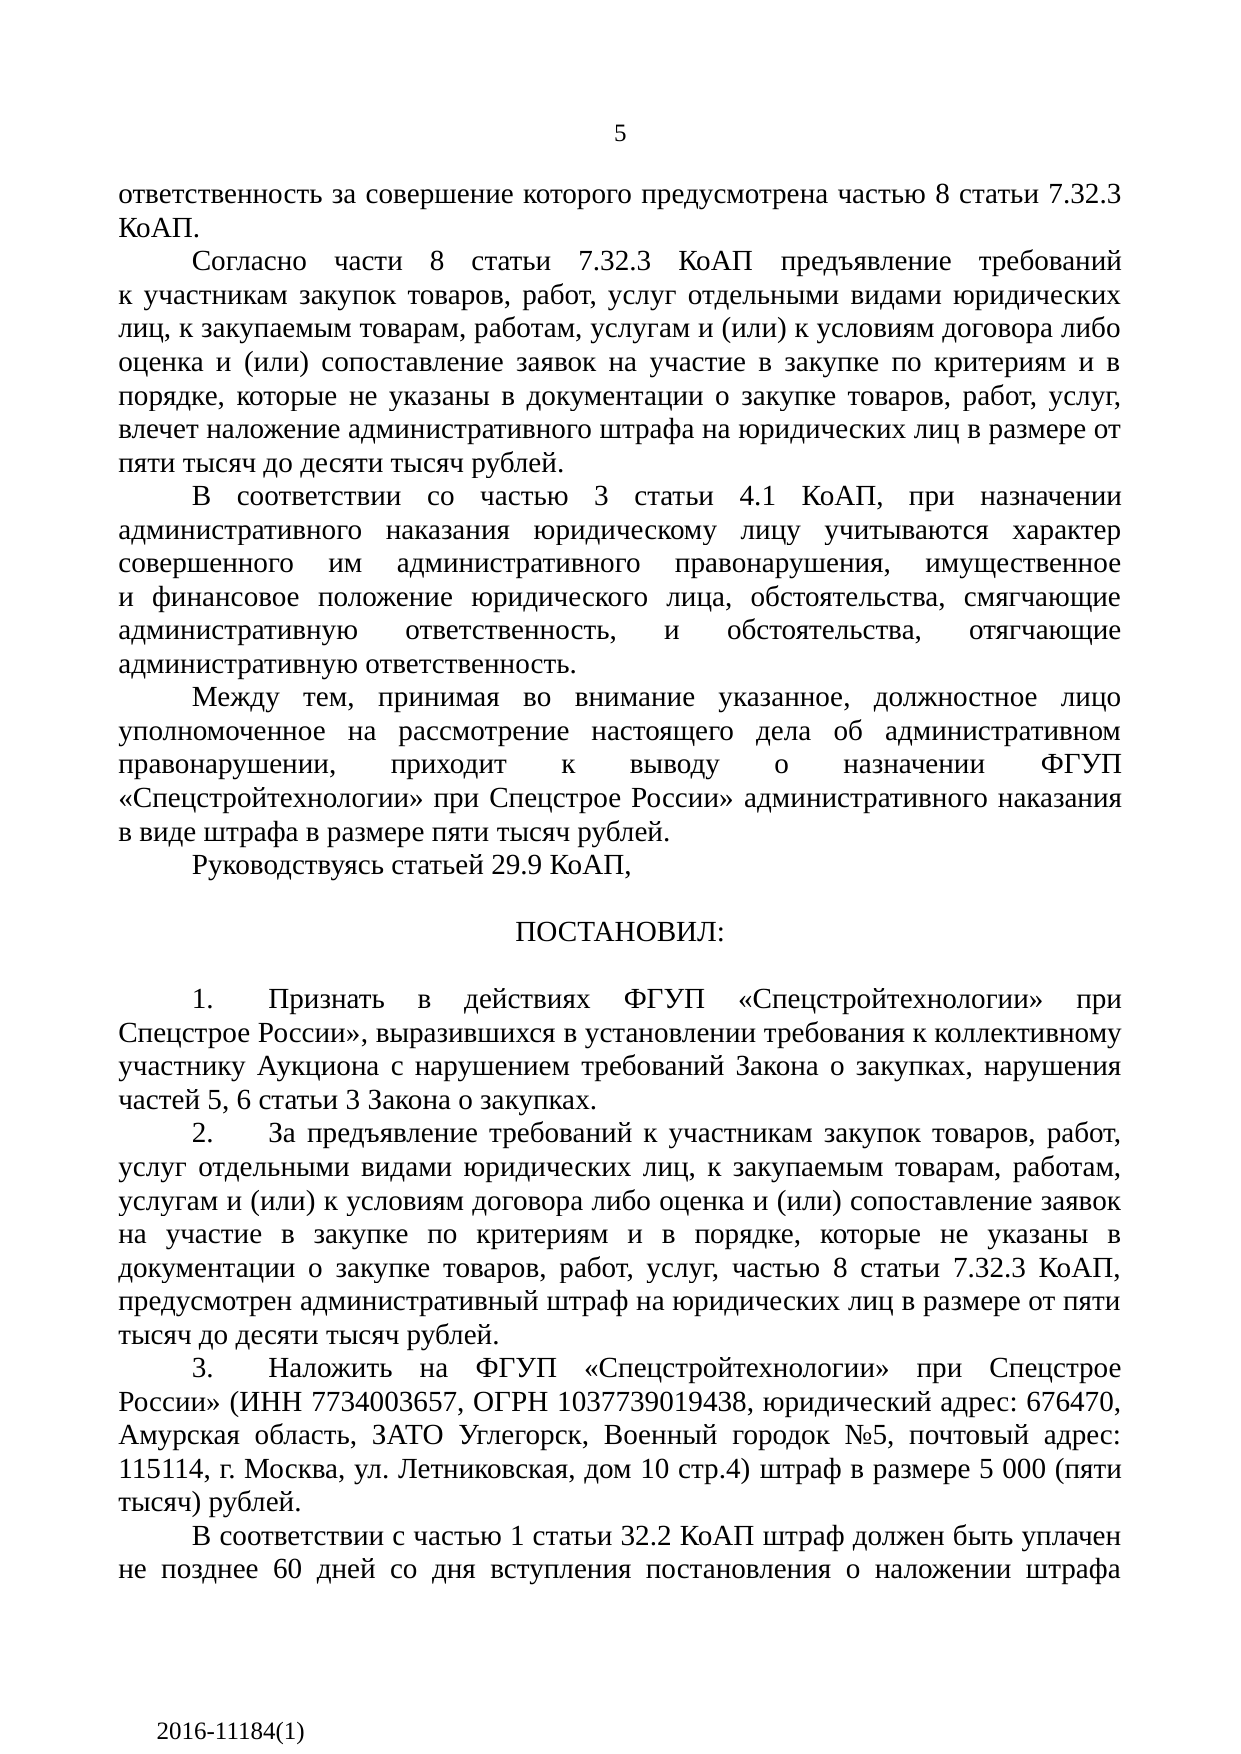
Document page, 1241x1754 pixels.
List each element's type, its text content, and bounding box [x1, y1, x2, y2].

text В соответствии со частью 3 статьи 4.1 КоАП, при назначении административного наказания юридическому лицу учитываются характер совершенного им административного правонарушения, имущественное и финансовое положение юридического лица, обстоятельства, смягчающие административную ответственность, и обстоятельства, отягчающие административную ответственность. [118, 478, 1122, 679]
text ПОСТАНОВИЛ: [118, 914, 1122, 948]
text ответственность за совершение которого предусмотрена частью 8 статьи 7.32.3 КоАП. [118, 176, 1122, 243]
text Согласно части 8 статьи 7.32.3 КоАП предъявление требований к участникам закупок товаров, работ, услуг отдельными видами юридических лиц, к закупаемым товарам, работам, услугам и (или) к условиям договора либо оценка и (или) сопоставление заявок на участие в закупке по критериям и в порядке, которые не указаны в документации о закупке товаров, работ, услуг, влечет наложение административного штрафа на юридических лиц в размере от пяти тысяч до десяти тысяч рублей. [118, 243, 1122, 478]
list За предъявление требований к участникам закупок товаров, работ, услуг отдельными видами юридических лиц, к закупаемым товарам, работам, услугам и (или) к условиям договора либо оценка и (или) сопоставление заявок на участие в закупке по критериям и в порядке, которые не указаны в документации о закупке товаров, работ, услуг, частью 8 статьи 7.32.3 КоАП, предусмотрен административный штраф на юридических лиц в размере от пяти тысяч до десяти тысяч рублей. [118, 1116, 1122, 1350]
text В соответствии с частью 1 статьи 32.2 КоАП штраф должен быть уплачен не позднее 60 дней со дня вступления постановления о наложении штрафа [118, 1518, 1122, 1585]
text Руководствуясь статьей 29.9 КоАП, [118, 847, 1122, 881]
list Наложить на ФГУП «Спецстройтехнологии» при Спецстрое России» (ИНН 7734003657, ОГРН 1037739019438, юридический адрес: 676470, Амурская область, ЗАТО Углегорск, Военный городок №5, почтовый адрес: 115114, г. Москва, ул. Летниковская, дом 10 стр.4) штраф в размере 5 000 (пяти тысяч) рублей. [118, 1350, 1122, 1518]
text Между тем, принимая во внимание указанное, должностное лицо уполномоченное на рассмотрение настоящего дела об административном правонарушении, приходит к выводу о назначении ФГУП «Спецстройтехнологии» при Спецстрое России» административного наказания в виде штрафа в размере пяти тысяч рублей. [118, 679, 1122, 847]
list Признать в действиях ФГУП «Спецстройтехнологии» при Спецстрое России», выразившихся в установлении требования к коллективному участнику Аукциона с нарушением требований Закона о закупках, нарушения частей 5, 6 статьи 3 Закона о закупках. [118, 981, 1122, 1116]
